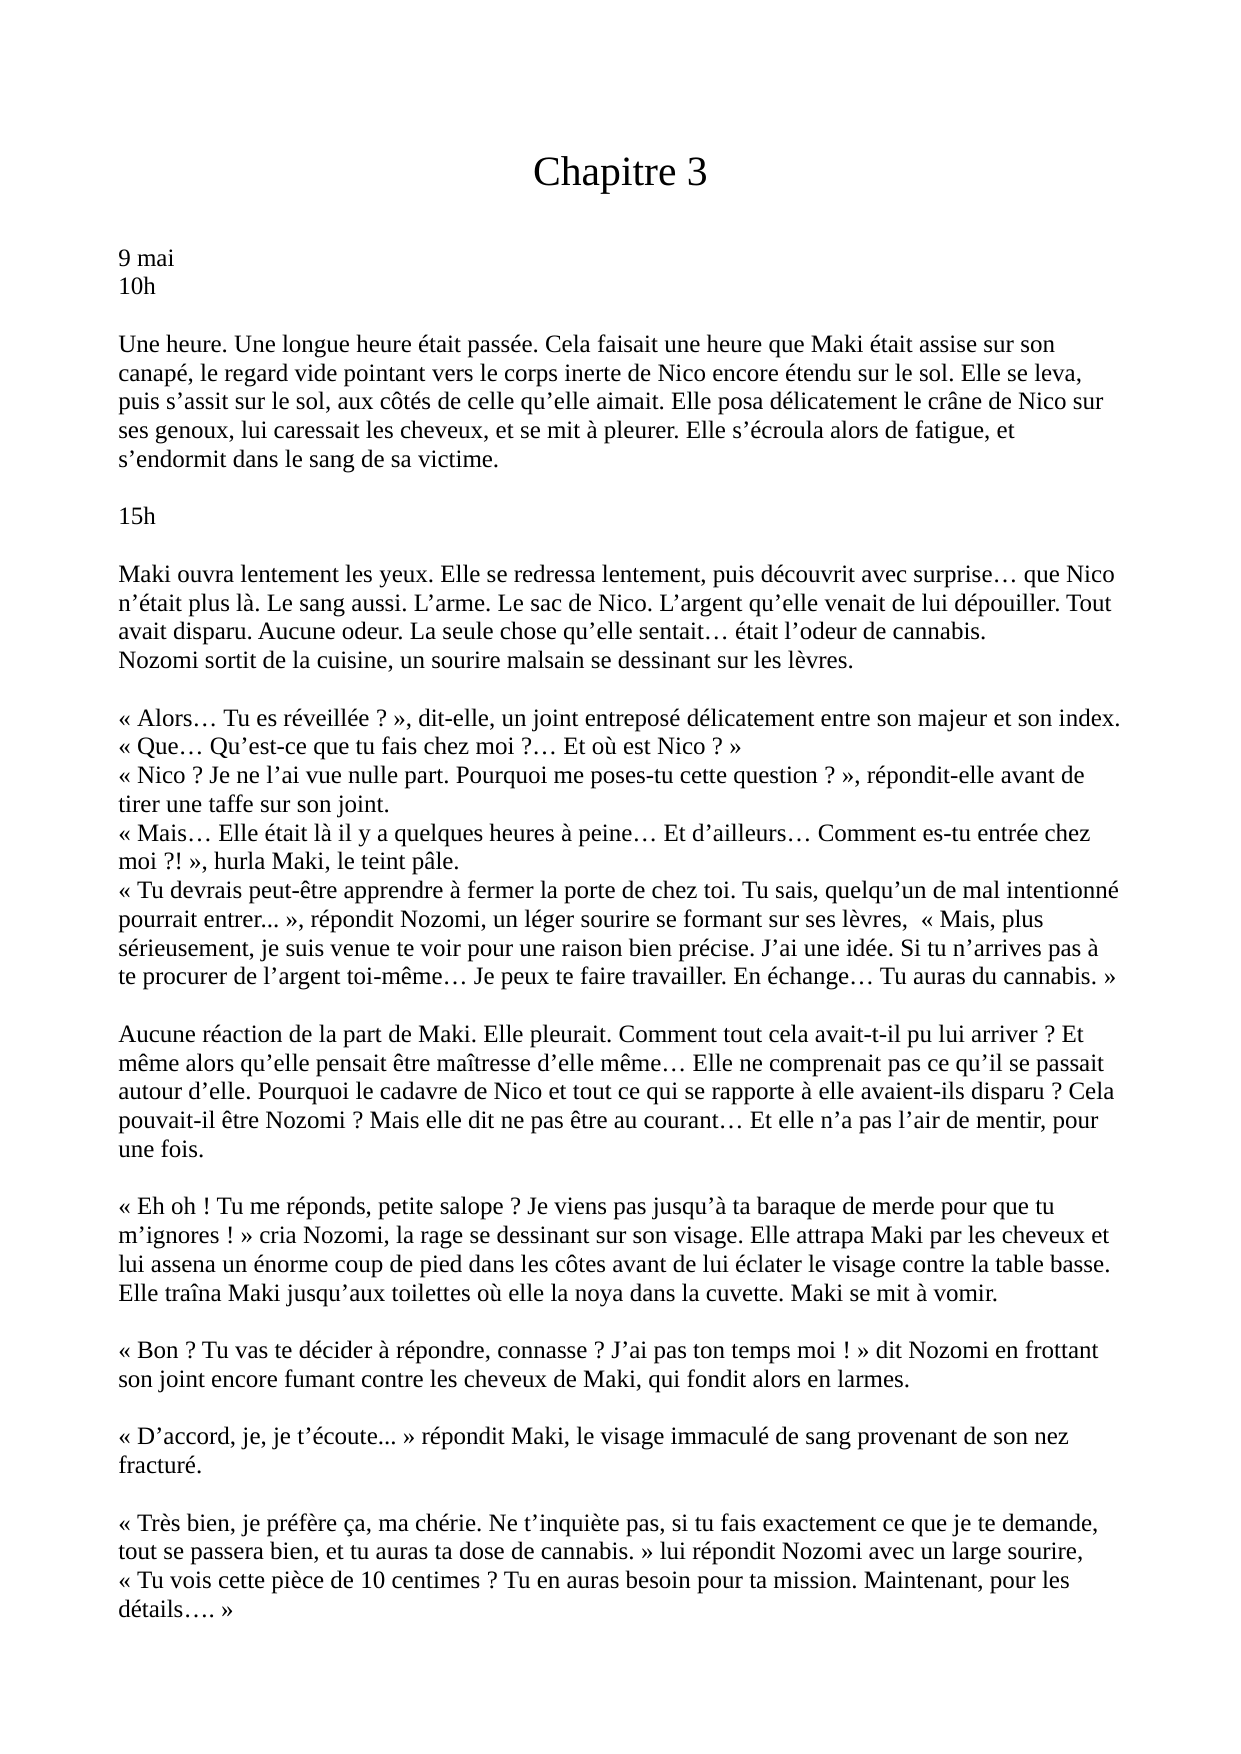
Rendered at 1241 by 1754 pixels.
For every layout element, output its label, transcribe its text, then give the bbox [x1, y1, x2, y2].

text « D’accord, je, je t’écoute... » répondit Maki, le visage immaculé de sang provenant de son nez fracturé. [118, 1421, 1122, 1479]
text « Très bien, je préfère ça, ma chérie. Ne t’inquiète pas, si tu fais exactement ce que je te demande, tout se passera bien, et tu auras ta dose de cannabis. » lui répondit Nozomi avec un large sourire, « Tu vois cette pièce de 10 centimes ? Tu en auras besoin pour ta mission. Maintenant, pour les détails…. » [118, 1508, 1122, 1623]
text 9 mai [118, 243, 1122, 271]
text Une heure. Une longue heure était passée. Cela faisait une heure que Maki était assise sur son canapé, le regard vide pointant vers le corps inerte de Nico encore étendu sur le sol. Elle se leva, puis s’assit sur le sol, aux côtés de celle qu’elle aimait. Elle posa délicatement le crâne de Nico sur ses genoux, lui caressait les cheveux, et se mit à pleurer. Elle s’écroula alors de fatigue, et s’endormit dans le sang de sa victime. [118, 329, 1122, 473]
text Nozomi sortit de la cuisine, un sourire malsain se dessinant sur les lèvres. [118, 645, 1122, 674]
text « Nico ? Je ne l’ai vue nulle part. Pourquoi me poses-tu cette question ? », répondit-elle avant de tirer une taffe sur son joint. [118, 760, 1122, 818]
text « Que… Qu’est-ce que tu fais chez moi ?… Et où est Nico ? » [118, 731, 1122, 760]
text 10h [118, 271, 1122, 300]
text Maki ouvra lentement les yeux. Elle se redressa lentement, puis découvrit avec surprise… que Nico n’était plus là. Le sang aussi. L’arme. Le sac de Nico. L’argent qu’elle venait de lui dépouiller. Tout avait disparu. Aucune odeur. La seule chose qu’elle sentait… était l’odeur de cannabis. [118, 559, 1122, 645]
text « Mais… Elle était là il y a quelques heures à peine… Et d’ailleurs… Comment es-tu entrée chez moi ?! », hurla Maki, le teint pâle. [118, 818, 1122, 875]
text Aucune réaction de la part de Maki. Elle pleurait. Comment tout cela avait-t-il pu lui arriver ? Et même alors qu’elle pensait être maîtresse d’elle même… Elle ne comprenait pas ce qu’il se passait autour d’elle. Pourquoi le cadavre de Nico et tout ce qui se rapporte à elle avaient-ils disparu ? Cela pouvait-il être Nozomi ? Mais elle dit ne pas être au courant… Et elle n’a pas l’air de mentir, pour une fois. [118, 1019, 1122, 1163]
text « Tu devrais peut-être apprendre à fermer la porte de chez toi. Tu sais, quelqu’un de mal intentionné pourrait entrer... », répondit Nozomi, un léger sourire se formant sur ses lèvres, « Mais, plus sérieusement, je suis venue te voir pour une raison bien précise. J’ai une idée. Si tu n’arrives pas à te procurer de l’argent toi-même… Je peux te faire travailler. En échange… Tu auras du cannabis. » [118, 875, 1122, 990]
text « Alors… Tu es réveillée ? », dit-elle, un joint entreposé délicatement entre son majeur et son index. [118, 703, 1122, 731]
text « Bon ? Tu vas te décider à répondre, connasse ? J’ai pas ton temps moi ! » dit Nozomi en frottant son joint encore fumant contre les cheveux de Maki, qui fondit alors en larmes. [118, 1335, 1122, 1393]
text 15h [118, 501, 1122, 530]
text « Eh oh ! Tu me réponds, petite salope ? Je viens pas jusqu’à ta baraque de merde pour que tu m’ignores ! » cria Nozomi, la rage se dessinant sur son visage. Elle attrapa Maki par les cheveux et lui assena un énorme coup de pied dans les côtes avant de lui éclater le visage contre la table basse. Elle traîna Maki jusqu’aux toilettes où elle la noya dans la cuvette. Maki se mit à vomir. [118, 1191, 1122, 1306]
text Chapitre 3 [118, 147, 1122, 195]
